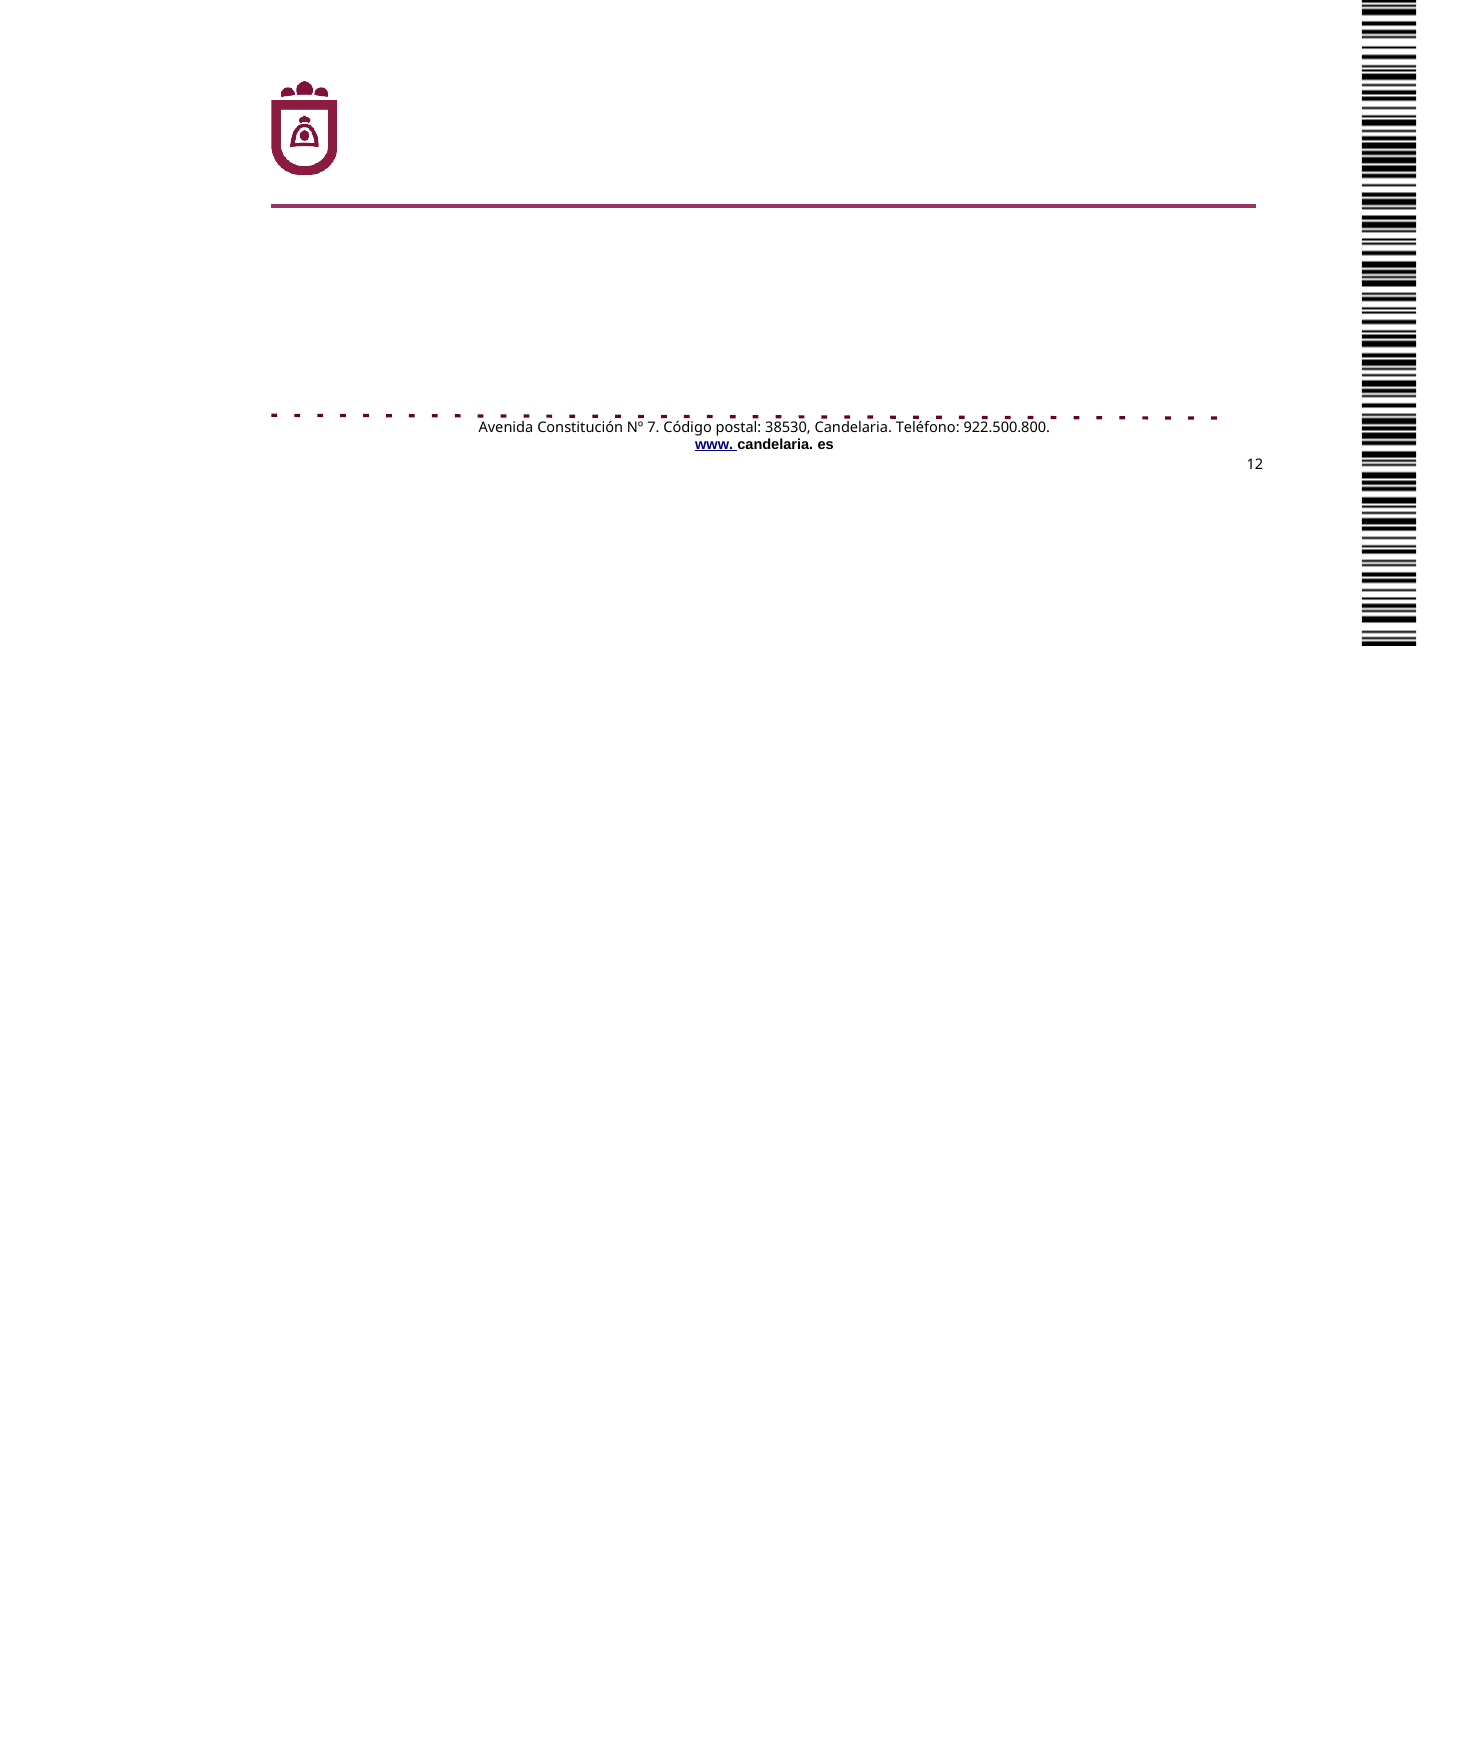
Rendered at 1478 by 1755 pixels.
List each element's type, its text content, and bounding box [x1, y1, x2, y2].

text Avenida Constitución Nº 7. Código postal: 38530, Candelaria. Teléfono: 922.500.800. [147, 416, 1361, 436]
text 12 [37, 454, 1263, 473]
text www. candelaria. es [147, 436, 1361, 453]
